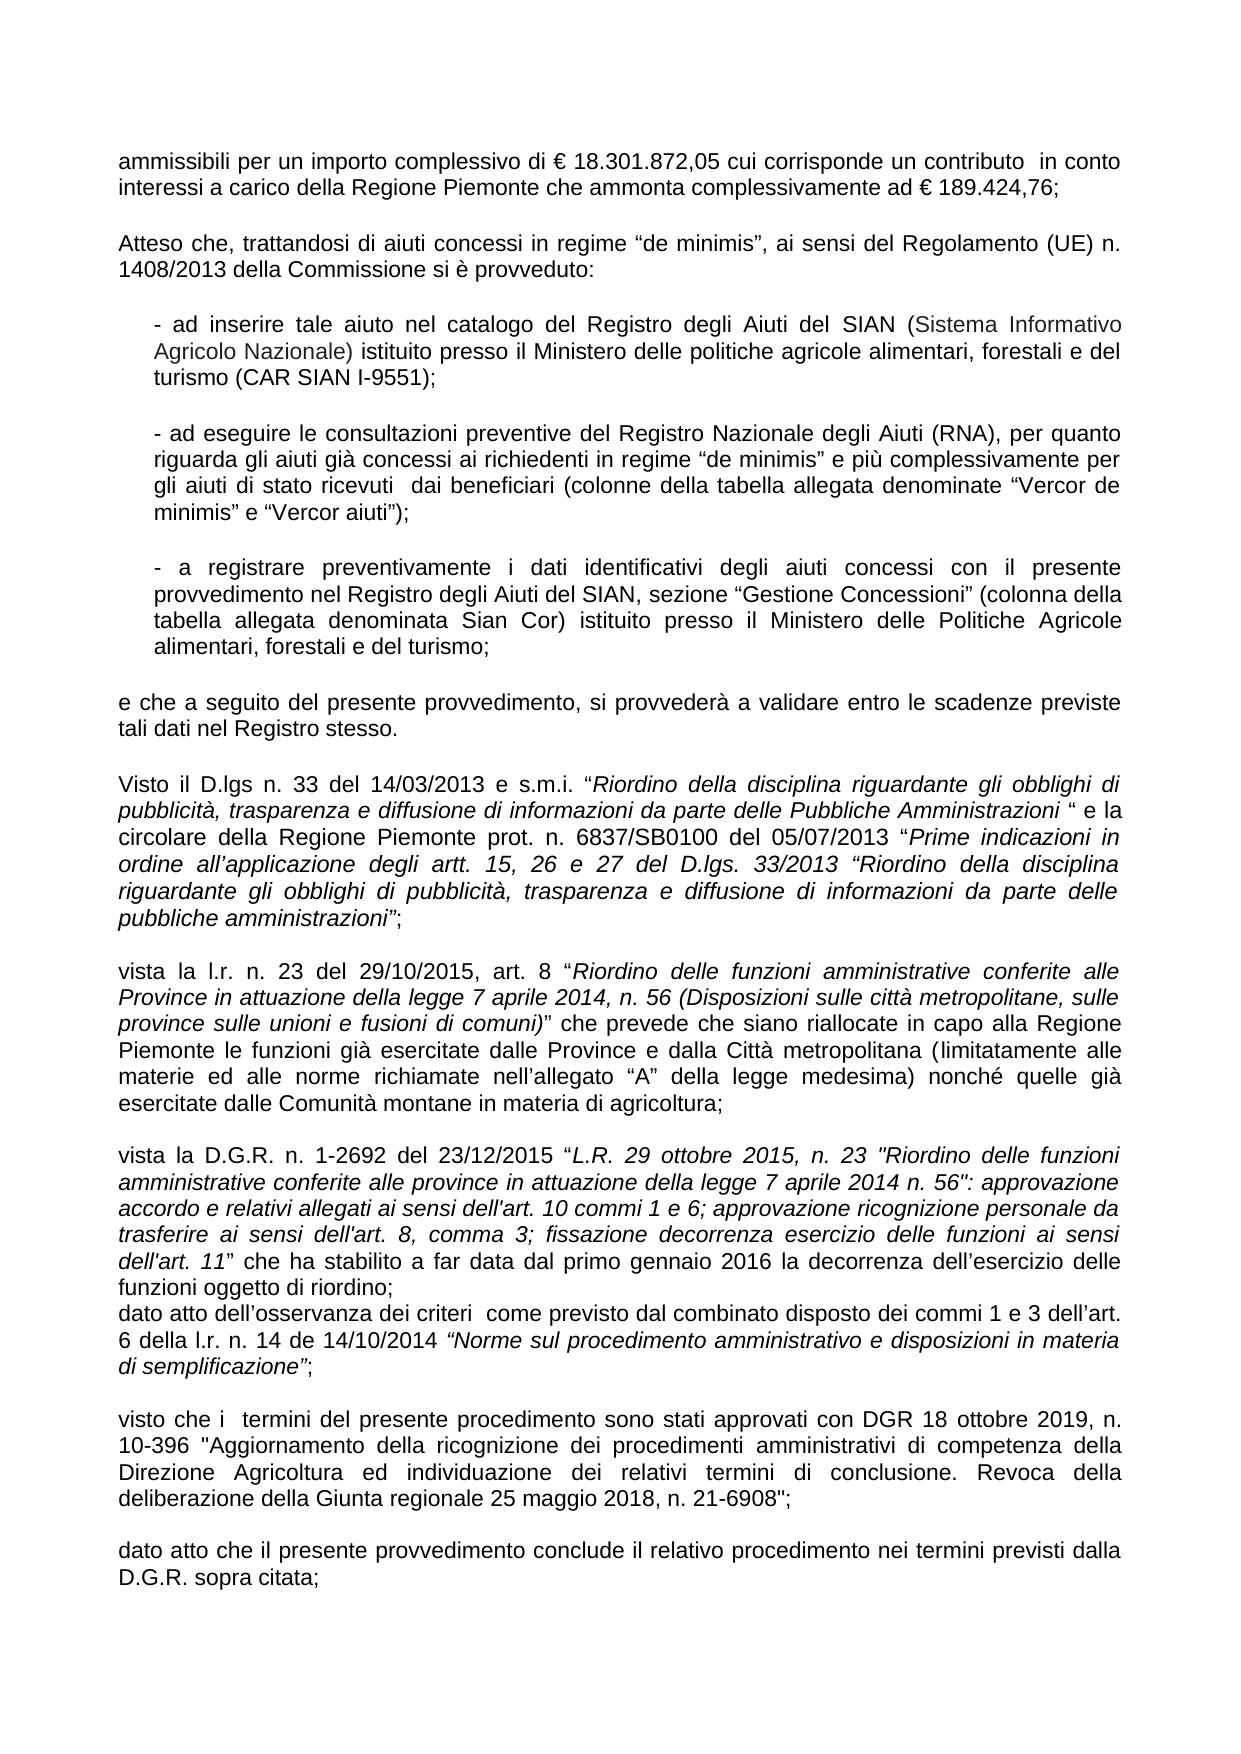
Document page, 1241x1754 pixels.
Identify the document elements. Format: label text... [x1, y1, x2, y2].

text vista la D.G.R. n. 1-2692 del 23/12/2015 “L.R. 29 ottobre 2015, n. 23 "Riordino delle funzioni amministrative conferite alle province in attuazione della legge 7 aprile 2014 n. 56": approvazione accordo e relativi allegati ai sensi dell'art. 10 commi 1 e 6; approvazione ricognizione personale da trasferire ai sensi dell'art. 8, comma 3; fissazione decorrenza esercizio delle funzioni ai sensi dell'art. 11” che ha stabilito a far data dal primo gennaio 2016 la decorrenza dell’esercizio delle funzioni oggetto di riordino; [118, 1142, 1122, 1300]
text vista la l.r. n. 23 del 29/10/2015, art. 8 “Riordino delle funzioni amministrative conferite alle Province in attuazione della legge 7 aprile 2014, n. 56 (Disposizioni sulle città metropolitane, sulle province sulle unioni e fusioni di comuni)” che prevede che siano riallocate in capo alla Regione Piemonte le funzioni già esercitate dalle Province e dalla Città metropolitana (limitatamente alle materie ed alle norme richiamate nell’allegato “A” della legge medesima) nonché quelle già esercitate dalle Comunità montane in materia di agricoltura; [118, 958, 1122, 1116]
text ammissibili per un importo complessivo di € 18.301.872,05 cui corrisponde un contributo in conto interessi a carico della Regione Piemonte che ammonta complessivamente ad € 189.424,76; [118, 148, 1122, 200]
text - ad eseguire le consultazioni preventive del Registro Nazionale degli Aiuti (RNA), per quanto riguarda gli aiuti già concessi ai richiedenti in regime “de minimis” e più complessivamente per gli aiuti di stato ricevuti dai beneficiari (colonne della tabella allegata denominate “Vercor de minimis” e “Vercor aiuti”); [153, 419, 1122, 525]
text dato atto dell’osservanza dei criteri come previsto dal combinato disposto dei commi 1 e 3 dell’art. 6 della l.r. n. 14 de 14/10/2014 “Norme sul procedimento amministrativo e disposizioni in materia di semplificazione”; [118, 1300, 1122, 1379]
text visto che i termini del presente procedimento sono stati approvati con DGR 18 ottobre 2019, n. 10-396 "Aggiornamento della ricognizione dei procedimenti amministrativi di competenza della Direzione Agricoltura ed individuazione dei relativi termini di conclusione. Revoca della deliberazione della Giunta regionale 25 maggio 2018, n. 21-6908"; [118, 1406, 1122, 1511]
text e che a seguito del presente provvedimento, si provvederà a validare entro le scadenze previste tali dati nel Registro stesso. [118, 689, 1122, 741]
text - ad inserire tale aiuto nel catalogo del Registro degli Aiuti del SIAN (Sistema Informativo Agricolo Nazionale) istituito presso il Ministero delle politiche agricole alimentari, forestali e del turismo (CAR SIAN I-9551); [153, 311, 1122, 390]
text Atteso che, trattandosi di aiuti concessi in regime “de minimis”, ai sensi del Regolamento (UE) n. 1408/2013 della Commissione si è provveduto: [118, 229, 1122, 282]
text - a registrare preventivamente i dati identificativi degli aiuti concessi con il presente provvedimento nel Registro degli Aiuti del SIAN, sezione “Gestione Concessioni” (colonna della tabella allegata denominata Sian Cor) istituito presso il Ministero delle Politiche Agricole alimentari, forestali e del turismo; [153, 554, 1122, 659]
text Visto il D.lgs n. 33 del 14/03/2013 e s.m.i. “Riordino della disciplina riguardante gli obblighi di pubblicità, trasparenza e diffusione di informazioni da parte delle Pubbliche Amministrazioni “ e la circolare della Regione Piemonte prot. n. 6837/SB0100 del 05/07/2013 “Prime indicazioni in ordine all’applicazione degli artt. 15, 26 e 27 del D.lgs. 33/2013 “Riordino della disciplina riguardante gli obblighi di pubblicità, trasparenza e diffusione di informazioni da parte delle pubbliche amministrazioni”; [118, 771, 1122, 931]
text dato atto che il presente provvedimento conclude il relativo procedimento nei termini previsti dalla D.G.R. sopra citata; [118, 1537, 1122, 1590]
